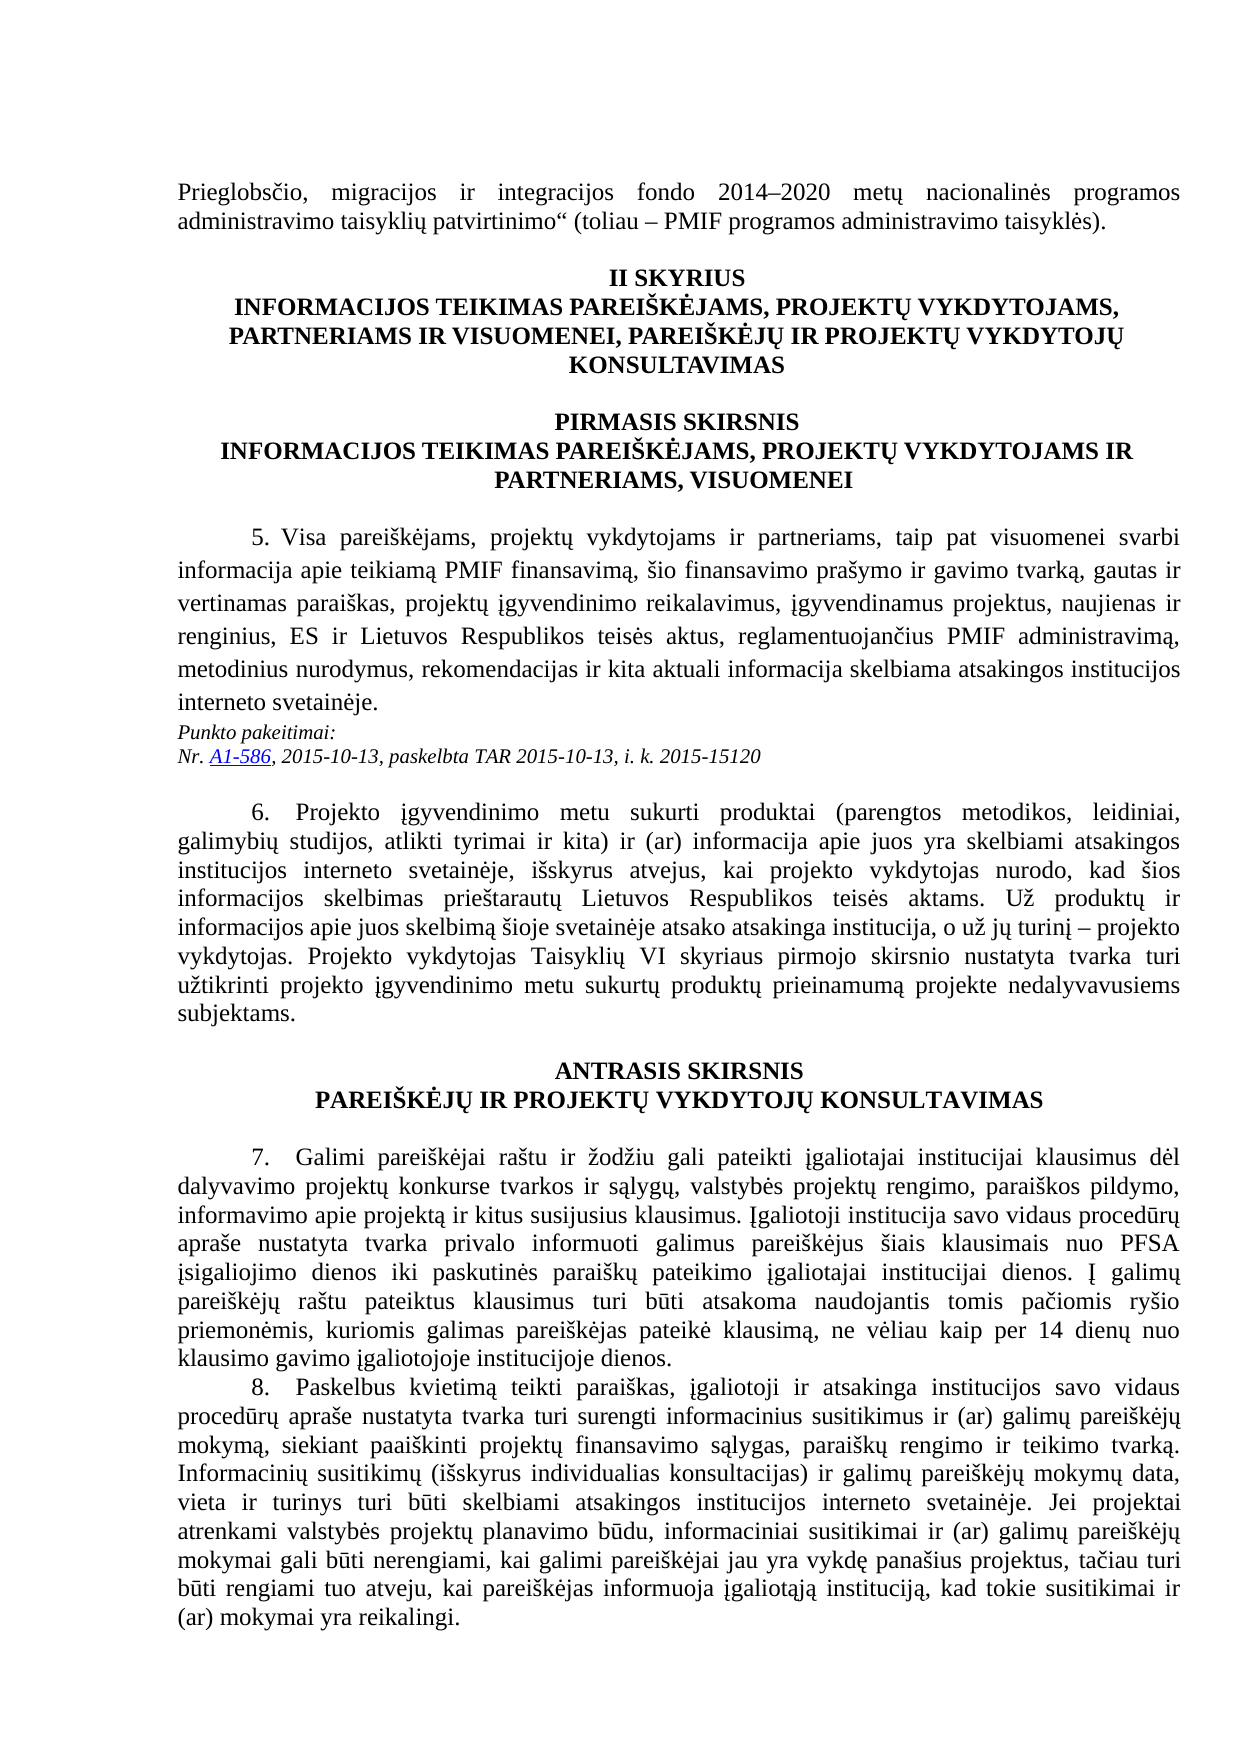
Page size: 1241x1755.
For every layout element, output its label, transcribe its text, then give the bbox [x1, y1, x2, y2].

text Punkto pakeitimai: [177, 720, 1181, 744]
text 8. Paskelbus kvietimą teikti paraiškas, įgaliotoji ir atsakinga institucijos savo vidaus procedūrų apraše nustatyta tvarka turi surengti informacinius susitikimus ir (ar) galimų pareiškėjų mokymą, siekiant paaiškinti projektų finansavimo sąlygas, paraiškų rengimo ir teikimo tvarką. Informacinių susitikimų (išskyrus individualias konsultacijas) ir galimų pareiškėjų mokymų data, vieta ir turinys turi būti skelbiami atsakingos institucijos interneto svetainėje. Jei projektai atrenkami valstybės projektų planavimo būdu, informaciniai susitikimai ir (ar) galimų pareiškėjų mokymai gali būti nerengiami, kai galimi pareiškėjai jau yra vykdę panašius projektus, tačiau turi būti rengiami tuo atveju, kai pareiškėjas informuoja įgaliotąją instituciją, kad tokie susitikimai ir (ar) mokymai yra reikalingi. [177, 1372, 1181, 1631]
text 7. Galimi pareiškėjai raštu ir žodžiu gali pateikti įgaliotajai institucijai klausimus dėl dalyvavimo projektų konkurse tvarkos ir sąlygų, valstybės projektų rengimo, paraiškos pildymo, informavimo apie projektą ir kitus susijusius klausimus. Įgaliotoji institucija savo vidaus procedūrų apraše nustatyta tvarka privalo informuoti galimus pareiškėjus šiais klausimais nuo PFSA įsigaliojimo dienos iki paskutinės paraiškų pateikimo įgaliotajai institucijai dienos. Į galimų pareiškėjų raštu pateiktus klausimus turi būti atsakoma naudojantis tomis pačiomis ryšio priemonėmis, kuriomis galimas pareiškėjas pateikė klausimą, ne vėliau kaip per 14 dienų nuo klausimo gavimo įgaliotojoje institucijoje dienos. [177, 1142, 1181, 1372]
text INFORMACIJOS TEIKIMAS PAREIŠKĖJAMS, PROJEKTŲ VYKDYTOJAMS, PARTNERIAMS IR VISUOMENEI, PAREIŠKĖJŲ IR PROJEKTŲ VYKDYTOJŲ KONSULTAVIMAS [177, 292, 1176, 378]
text ANTRASIS SKIRSNIS [177, 1056, 1181, 1085]
text 6. Projekto įgyvendinimo metu sukurti produktai (parengtos metodikos, leidiniai, galimybių studijos, atlikti tyrimai ir kita) ir (ar) informacija apie juos yra skelbiami atsakingos institucijos interneto svetainėje, išskyrus atvejus, kai projekto vykdytojas nurodo, kad šios informacijos skelbimas prieštarautų Lietuvos Respublikos teisės aktams. Už produktų ir informacijos apie juos skelbimą šioje svetainėje atsako atsakinga institucija, o už jų turinį – projekto vykdytojas. Projekto vykdytojas Taisyklių VI skyriaus pirmojo skirsnio nustatyta tvarka turi užtikrinti projekto įgyvendinimo metu sukurtų produktų prieinamumą projekte nedalyvavusiems subjektams. [177, 797, 1181, 1027]
text PIRMASIS SKIRSNIS [177, 407, 1176, 436]
text PAREIŠKĖJŲ IR PROJEKTŲ VYKDYTOJŲ KONSULTAVIMAS [177, 1085, 1181, 1113]
text Prieglobsčio, migracijos ir integracijos fondo 2014–2020 metų nacionalinės programos administravimo taisyklių patvirtinimo“ (toliau – PMIF programos administravimo taisyklės). [177, 177, 1181, 235]
text 5. Visa pareiškėjams, projektų vykdytojams ir partneriams, taip pat visuomenei svarbi informacija apie teikiamą PMIF finansavimą, šio finansavimo prašymo ir gavimo tvarką, gautas ir vertinamas paraiškas, projektų įgyvendinimo reikalavimus, įgyvendinamus projektus, naujienas ir renginius, ES ir Lietuvos Respublikos teisės aktus, reglamentuojančius PMIF administravimą, metodinius nurodymus, rekomendacijas ir kita aktuali informacija skelbiama atsakingos institucijos interneto svetainėje. [177, 522, 1181, 716]
text Nr. A1-586, 2015-10-13, paskelbta TAR 2015-10-13, i. k. 2015-15120 [177, 744, 1181, 768]
text INFORMACIJOS TEIKIMAS PAREIŠKĖJAMS, PROJEKTŲ VYKDYTOJAMS IR PARTNERIAMS, VISUOMENEI [177, 436, 1176, 493]
text II SKYRIUS [177, 263, 1176, 292]
